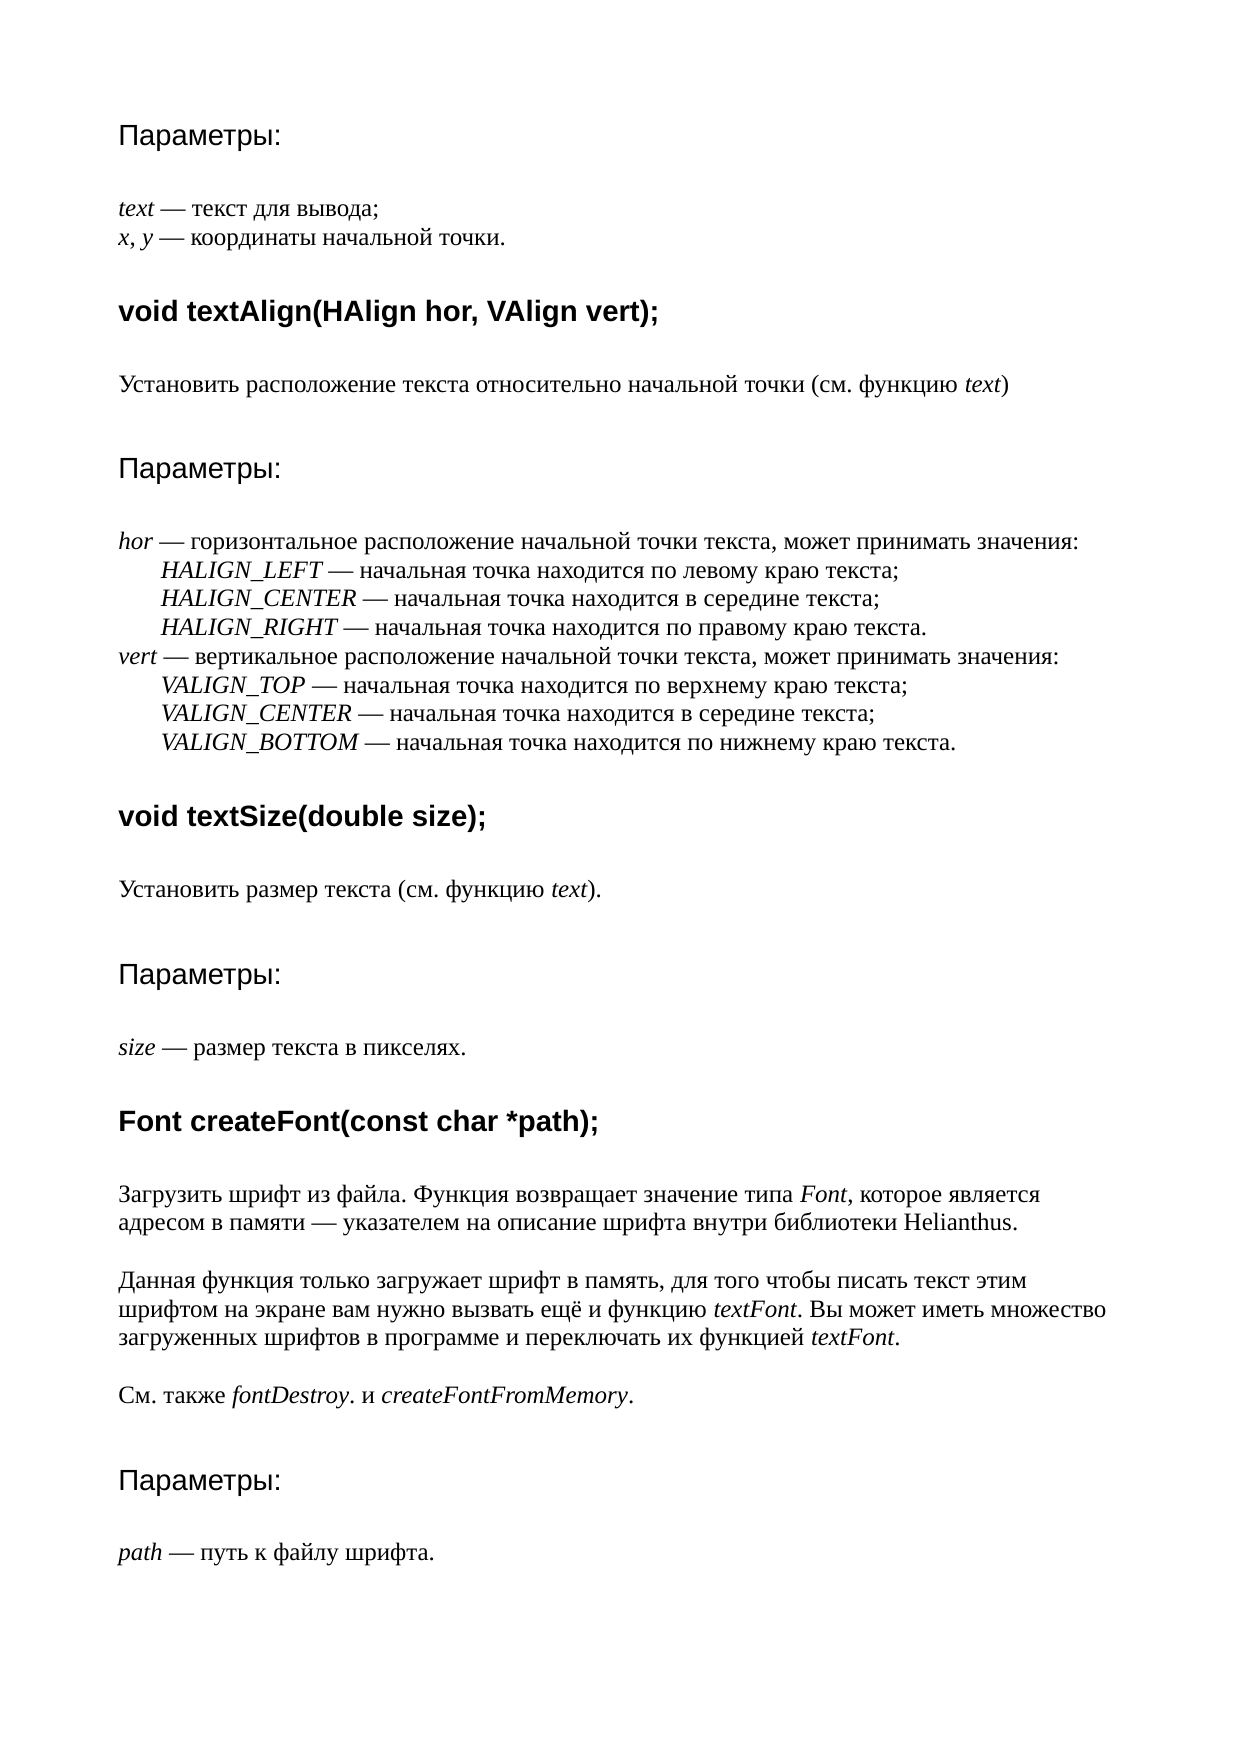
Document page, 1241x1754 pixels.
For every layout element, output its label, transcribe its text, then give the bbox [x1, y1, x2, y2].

text Загрузить шрифт из файла. Функция возвращает значение типа Font, которое является адресом в памяти — указателем на описание шрифта внутри библиотеки Helianthus. [118, 1179, 1122, 1236]
subtitle Параметры: [118, 118, 1122, 152]
subtitle Параметры: [118, 957, 1122, 990]
subtitle Параметры: [118, 1462, 1122, 1496]
text Данная функция только загружает шрифт в память, для того чтобы писать текст этим шрифтом на экране вам нужно вызвать ещё и функцию textFont. Вы может иметь множество загруженных шрифтов в программе и переключать их функцией textFont. [118, 1265, 1122, 1351]
text VALIGN_TOP — начальная точка находится по верхнему краю текста; [118, 670, 1122, 698]
subtitle Font createFont(const char *path); [118, 1104, 1122, 1137]
text path — путь к файлу шрифта. [118, 1537, 1122, 1566]
text Установить расположение текста относительно начальной точки (см. функцию text) [118, 369, 1122, 397]
text HALIGN_CENTER — начальная точка находится в середине текста; [118, 583, 1122, 612]
text text — текст для вывода; [118, 193, 1122, 222]
text HALIGN_RIGHT — начальная точка находится по правому краю текста. [118, 612, 1122, 641]
subtitle Параметры: [118, 451, 1122, 485]
text VALIGN_BOTTOM — начальная точка находится по нижнему краю текста. [118, 727, 1122, 756]
text См. также fontDestroy. и createFontFromMemory. [118, 1380, 1122, 1409]
text Установить размер текста (см. функцию text). [118, 874, 1122, 903]
text vert — вертикальное расположение начальной точки текста, может принимать значения: [118, 641, 1122, 670]
text HALIGN_LEFT — начальная точка находится по левому краю текста; [118, 555, 1122, 583]
text size — размер текста в пикселях. [118, 1032, 1122, 1060]
subtitle void textSize(double size); [118, 799, 1122, 833]
text hor — горизонтальное расположение начальной точки текста, может принимать значения: [118, 526, 1122, 555]
subtitle void textAlign(HAlign hor, VAlign vert); [118, 294, 1122, 327]
text x, y — координаты начальной точки. [118, 222, 1122, 250]
text VALIGN_CENTER — начальная точка находится в середине текста; [118, 698, 1122, 727]
